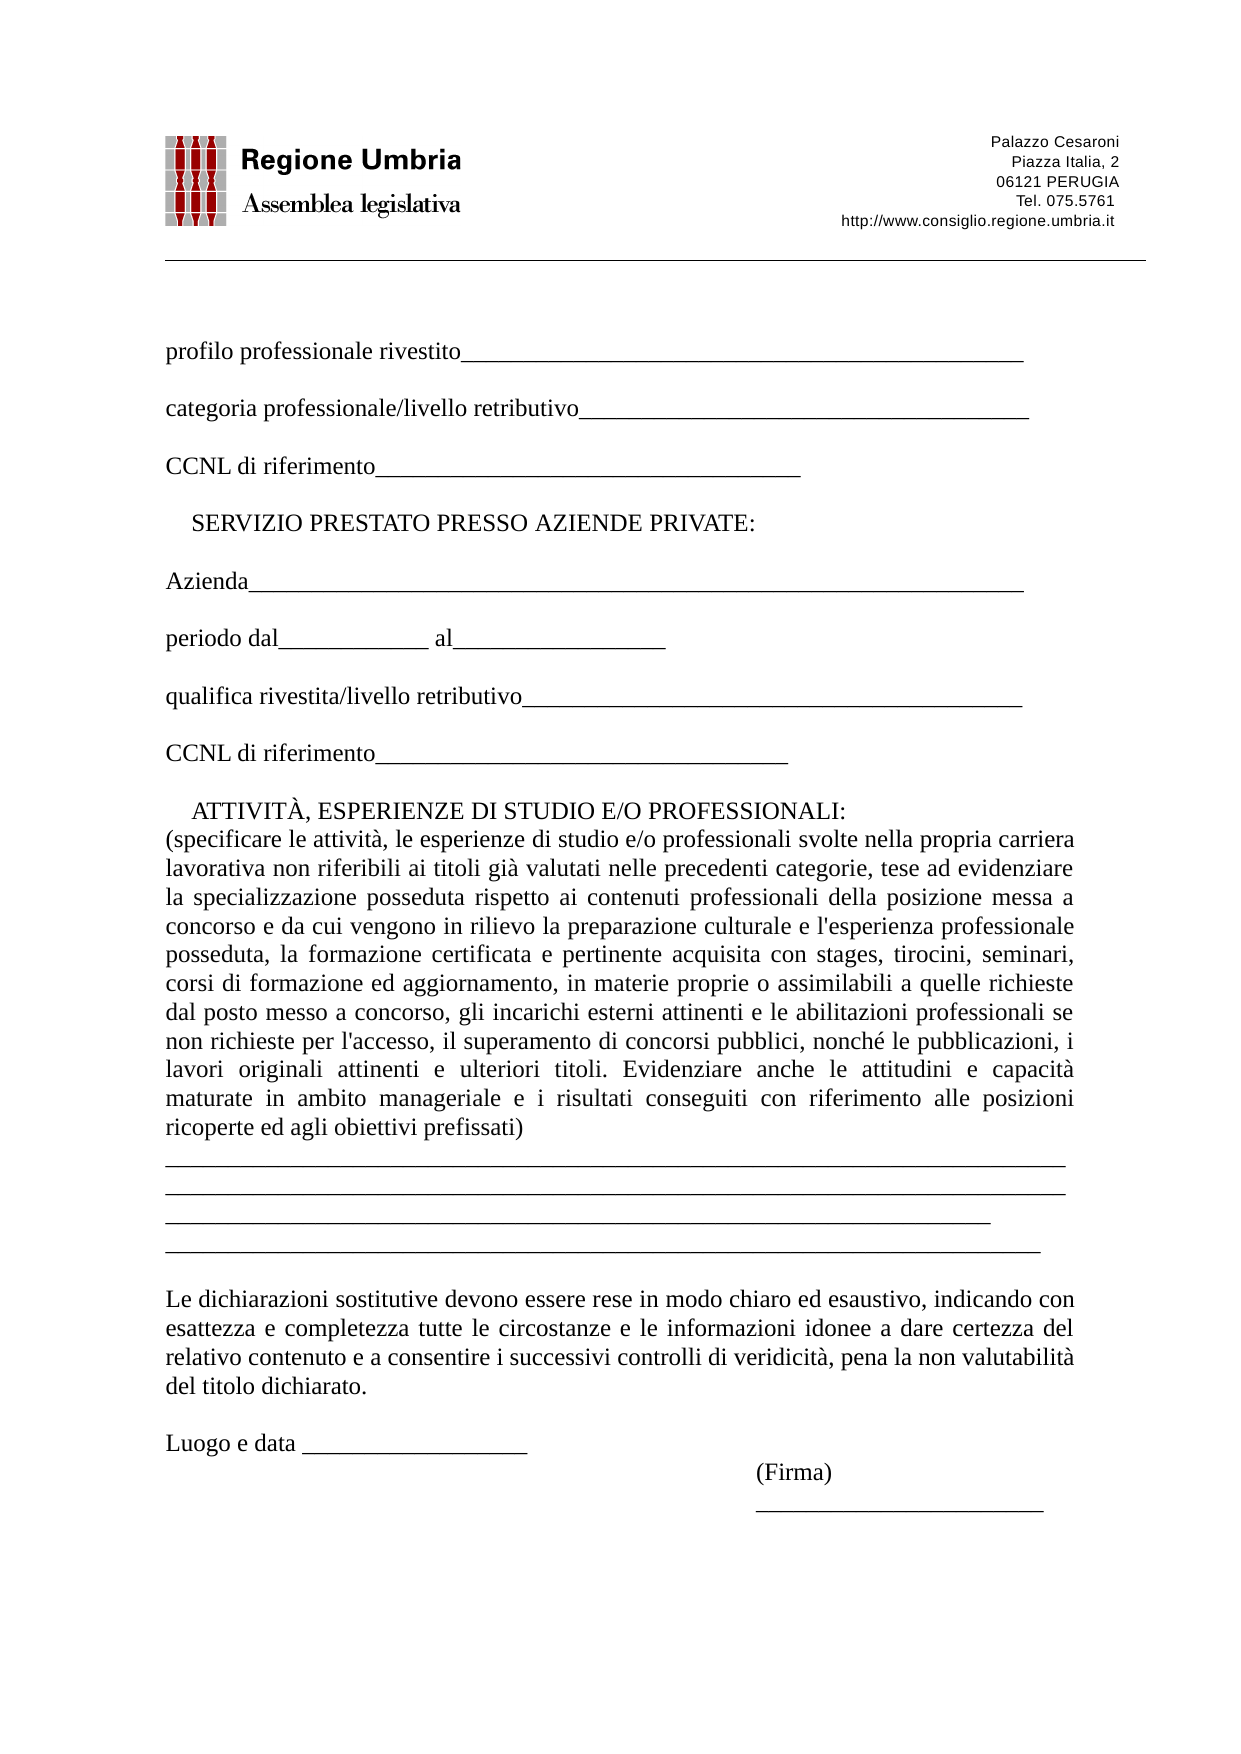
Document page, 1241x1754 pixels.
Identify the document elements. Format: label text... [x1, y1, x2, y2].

text Azienda______________________________________________________________ [165, 566, 1075, 594]
text (specificare le attività, le esperienze di studio e/o professionali svolte nella propria carriera lavorativa non riferibili ai titoli già valutati nelle precedenti categorie, tese ad evidenziare la specializzazione posseduta rispetto ai contenuti professionali della posizione messa a concorso e da cui vengono in rilievo la preparazione culturale e l'esperienza professionale posseduta, la formazione certificata e pertinente acquisita con stages, tirocini, seminari, corsi di formazione ed aggiornamento, in materie proprie o assimilabili a quelle richieste dal posto messo a concorso, gli incarichi esterni attinenti e le abilitazioni professionali se non richieste per l'accesso, il superamento di concorsi pubblici, nonché le pubblicazioni, i lavori originali attinenti e ulteriori titoli. Evidenziare anche le attitudini e capacità maturate in ambito manageriale e i risultati conseguiti con riferimento alle posizioni ricoperte ed agli obiettivi prefissati) [165, 824, 1075, 1141]
text ______________________________________________________________________ [165, 1227, 1075, 1256]
text Luogo e data __________________ [165, 1428, 1075, 1457]
text  ATTIVITÀ, ESPERIENZE DI STUDIO E/O PROFESSIONALI: [165, 796, 1075, 824]
text _______________________ [165, 1486, 1075, 1514]
text  SERVIZIO PRESTATO PRESSO AZIENDE PRIVATE: [165, 508, 1075, 537]
text profilo professionale rivestito_____________________________________________ [165, 336, 1075, 364]
text CCNL di riferimento__________________________________ [165, 451, 1075, 479]
picture [165, 136, 461, 226]
text (Firma) [165, 1457, 1075, 1486]
text CCNL di riferimento_________________________________ [165, 738, 1075, 767]
text categoria professionale/livello retributivo____________________________________ [165, 393, 1075, 422]
text Le dichiarazioni sostitutive devono essere rese in modo chiaro ed esaustivo, indicando con esattezza e completezza tutte le circostanze e le informazioni idonee a dare certezza del relativo contenuto e a consentire i successivi controlli di veridicità, pena la non valutabilità del titolo dichiarato. [165, 1284, 1075, 1399]
text __________________________________________________________________________________________________________________________________________________________________________________________________________________ [165, 1141, 1075, 1227]
text qualifica rivestita/livello retributivo________________________________________ [165, 681, 1075, 709]
text periodo dal____________ al_________________ [165, 623, 1075, 652]
